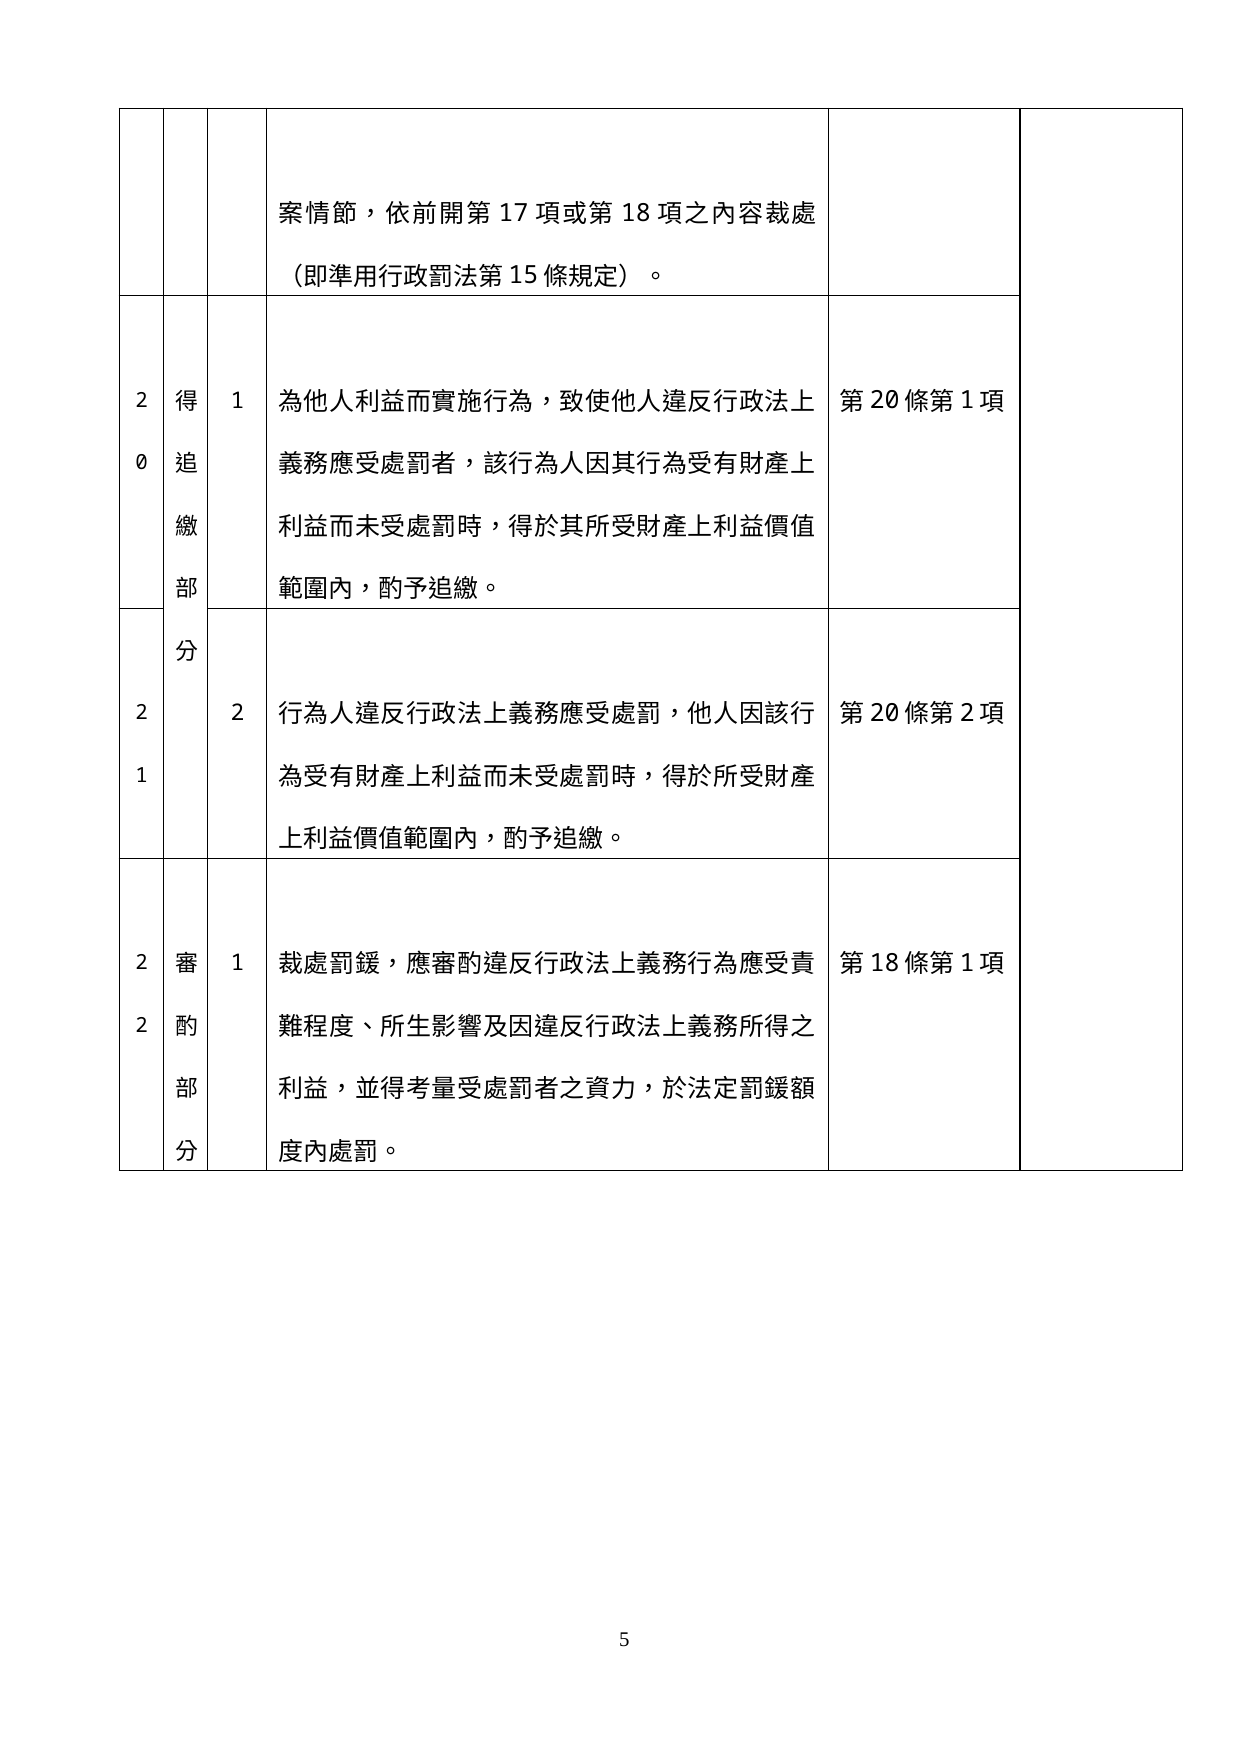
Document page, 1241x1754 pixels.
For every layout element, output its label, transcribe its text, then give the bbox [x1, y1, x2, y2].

table_cell [1021, 109, 1182, 1170]
table_cell 21 [120, 609, 163, 858]
table_cell 行為人違反行政法上義務應受處罰，他人因該行為受有財產上利益而未受處罰時，得於所受財產上利益價值範圍內，酌予追繳。 [267, 609, 828, 858]
table_cell 為他人利益而實施行為，致使他人違反行政法上義務應受處罰者，該行為人因其行為受有財產上利益而未受處罰時，得於其所受財產上利益價值範圍內，酌予追繳。 [267, 296, 828, 608]
table_cell 2 [208, 609, 266, 858]
table_cell 第18條第1項 [829, 859, 1019, 1170]
table_cell 1 [208, 296, 266, 608]
table_cell [120, 109, 163, 295]
table_cell 第20條第1項 [829, 296, 1019, 608]
table_cell 第20條第2項 [829, 609, 1019, 858]
table_cell 20 [120, 296, 163, 608]
table_cell [164, 109, 207, 295]
table_cell 裁處罰鍰，應審酌違反行政法上義務行為應受責難程度、所生影響及因違反行政法上義務所得之利益，並得考量受處罰者之資力，於法定罰鍰額度內處罰。 [267, 859, 828, 1170]
table_cell [829, 109, 1019, 295]
table_cell 審酌部分 [164, 859, 207, 1170]
table_cell [208, 109, 266, 295]
table_cell 22 [120, 859, 163, 1170]
table_cell 1 [208, 859, 266, 1170]
table_cell 案情節，依前開第17項或第18項之內容裁處（即準用行政罰法第15條規定）。 [267, 109, 828, 295]
table_cell 得追繳部分 [164, 296, 207, 858]
